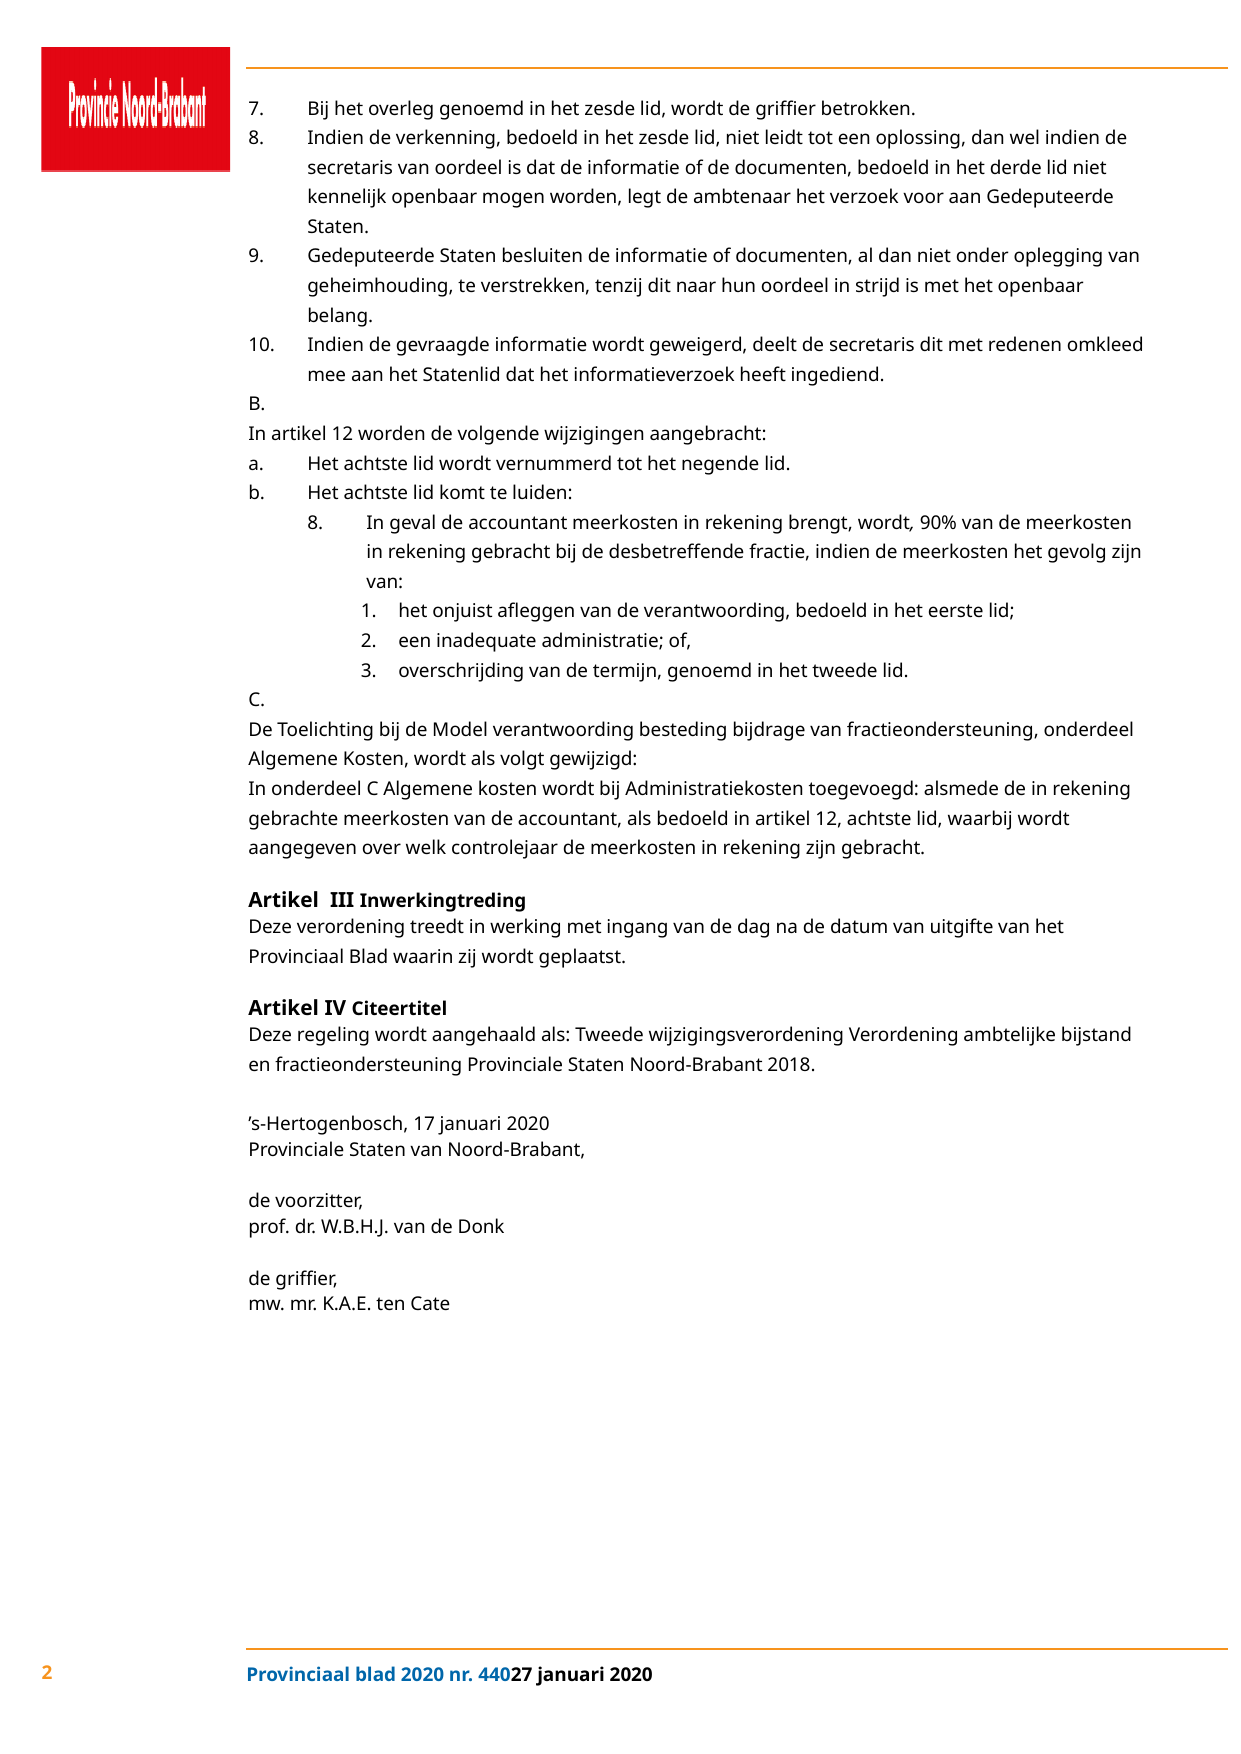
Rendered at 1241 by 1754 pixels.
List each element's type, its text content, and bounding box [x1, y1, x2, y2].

text Artikel IV Citeertitel [248, 993, 1152, 1022]
list een inadequate administratie; of, [361, 627, 1152, 653]
list overschrijding van de termijn, genoemd in het tweede lid. [361, 657, 1152, 683]
text de griffier, [248, 1265, 1152, 1291]
text mw. mr. K.A.E. ten Cate [248, 1291, 1152, 1316]
list Indien de verkenning, bedoeld in het zesde lid, niet leidt tot een oplossing, dan wel indien de secretaris van oordeel is dat de informatie of de documenten, bedoeld in het derde lid niet kennelijk openbaar mogen worden, legt de ambtenaar het verzoek voor aan Gedeputeerde Staten. [248, 124, 1152, 239]
list Indien de gevraagde informatie wordt geweigerd, deelt de secretaris dit met redenen omkleed mee aan het Statenlid dat het informatieverzoek heeft ingediend. [248, 331, 1152, 387]
list het onjuist afleggen van de verantwoording, bedoeld in het eerste lid; [361, 598, 1152, 623]
text Artikel III Inwerkingtreding [248, 885, 1152, 913]
text prof. dr. W.B.H.J. van de Donk [248, 1213, 1152, 1239]
text In artikel 12 worden de volgende wijzigingen aangebracht: [248, 420, 1152, 446]
text De Toelichting bij de Model verantwoording besteding bijdrage van fractieondersteuning, onderdeel Algemene Kosten, wordt als volgt gewijzigd: [248, 716, 1152, 771]
text Provinciale Staten van Noord-Brabant, [248, 1136, 1152, 1162]
text ’s-Hertogenbosch, 17 januari 2020 [248, 1110, 1152, 1136]
text In onderdeel C Algemene kosten wordt bij Administratiekosten toegevoegd: alsmede de in rekening gebrachte meerkosten van de accountant, als bedoeld in artikel 12, achtste lid, waarbij wordt aangegeven over welk controlejaar de meerkosten in rekening zijn gebracht. [248, 775, 1152, 860]
picture [41, 47, 231, 172]
text Deze regeling wordt aangehaald als: Tweede wijzigingsverordening Verordening ambtelijke bijstand en fractieondersteuning Provinciale Staten Noord-Brabant 2018. [248, 1022, 1152, 1077]
text Deze verordening treedt in werking met ingang van de dag na de datum van uitgifte van het Provinciaal Blad waarin zij wordt geplaatst. [248, 913, 1152, 968]
list In geval de accountant meerkosten in rekening brengt, wordt, 90% van de meerkosten in rekening gebracht bij de desbetreffende fractie, indien de meerkosten het gevolg zijn van: [307, 509, 1152, 594]
list Het achtste lid komt te luiden: [248, 479, 1152, 505]
list Bij het overleg genoemd in het zesde lid, wordt de griffier betrokken. [248, 95, 1152, 121]
list Gedeputeerde Staten besluiten de informatie of documenten, al dan niet onder oplegging van geheimhouding, te verstrekken, tenzij dit naar hun oordeel in strijd is met het openbaar belang. [248, 243, 1152, 328]
list Het achtste lid wordt vernummerd tot het negende lid. [248, 450, 1152, 476]
text C. [248, 686, 1152, 712]
text de voorzitter, [248, 1188, 1152, 1213]
